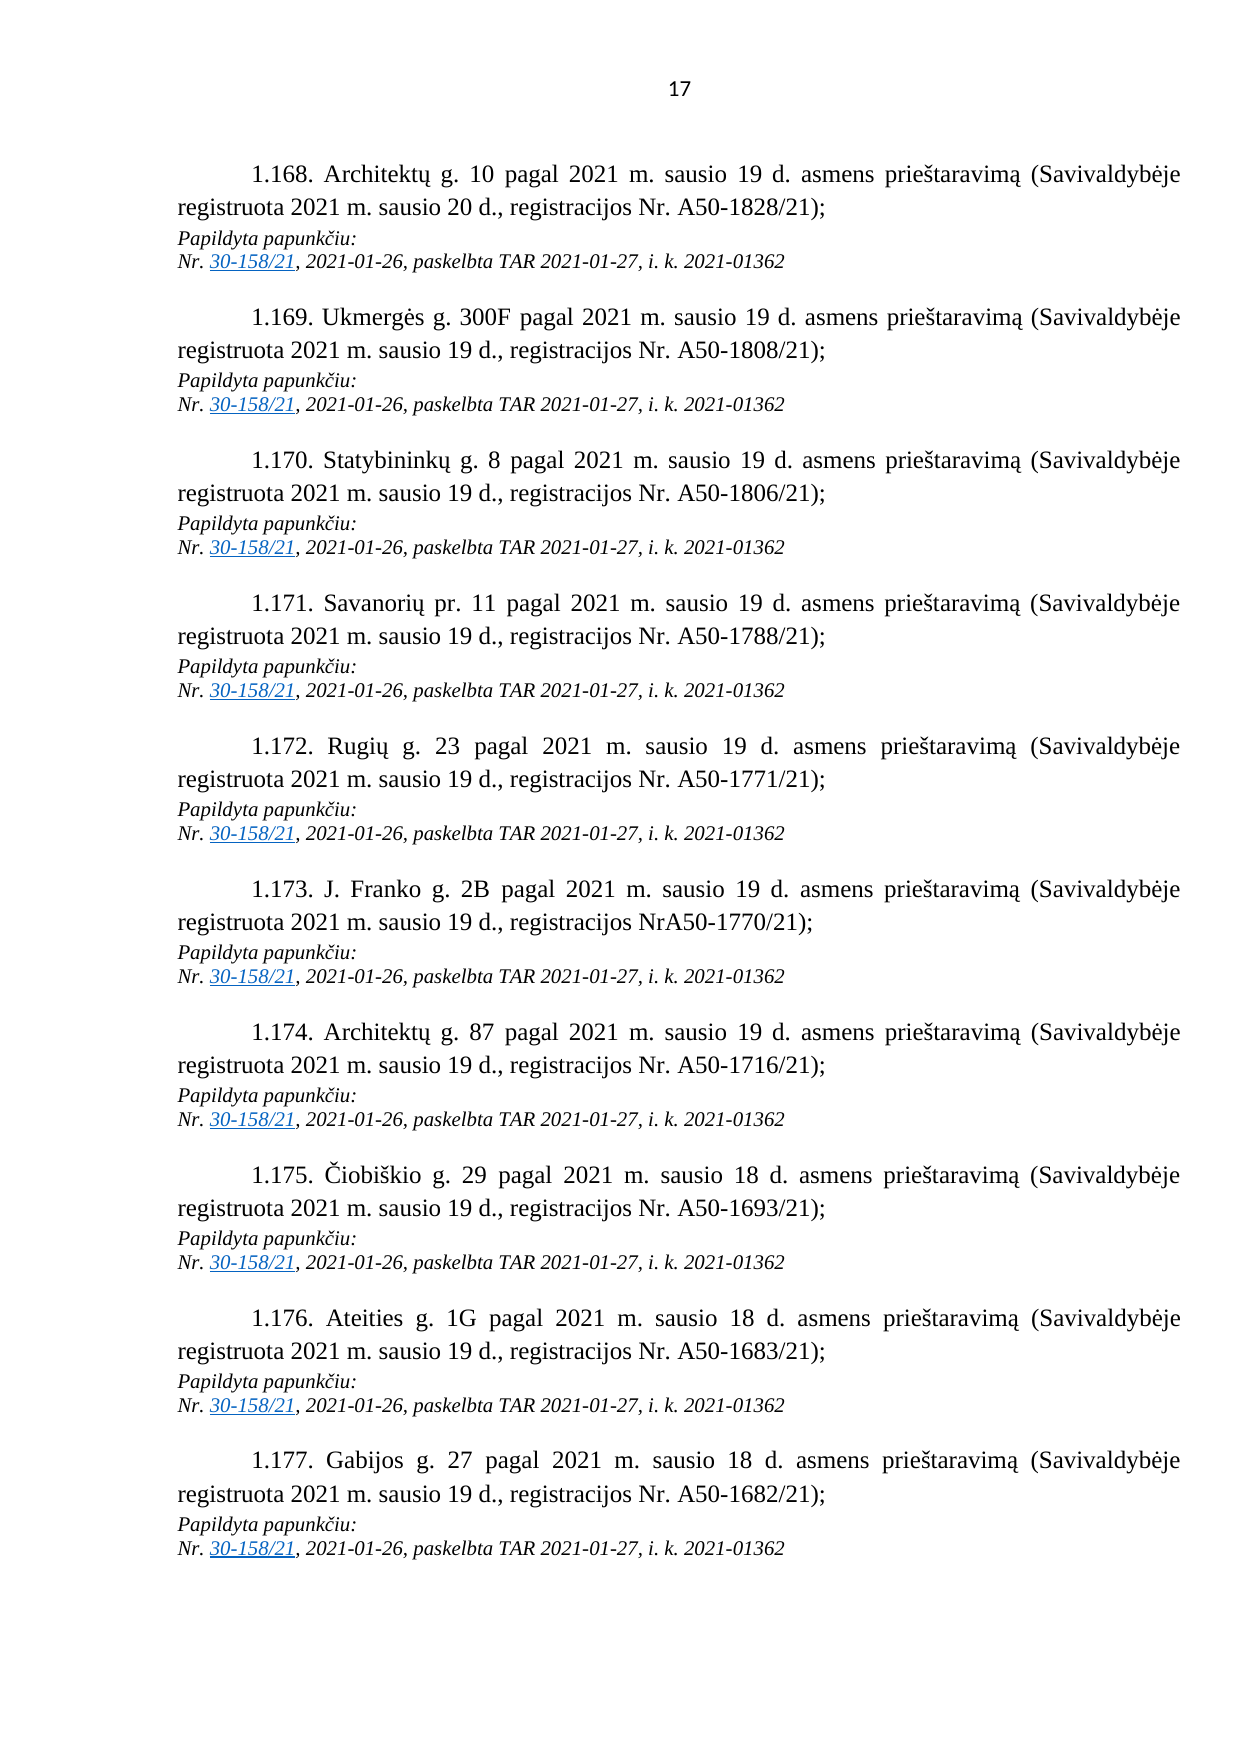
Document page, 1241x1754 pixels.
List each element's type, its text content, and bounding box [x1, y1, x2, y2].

text Papildyta papunkčiu: [177, 511, 1181, 535]
text 1.168. Architektų g. 10 pagal 2021 m. sausio 19 d. asmens prieštaravimą (Savivaldybėje registruota 2021 m. sausio 20 d., registracijos Nr. A50-1828/21); [177, 159, 1181, 221]
text Papildyta papunkčiu: [177, 654, 1181, 678]
text Nr. 30-158/21, 2021-01-26, paskelbta TAR 2021-01-27, i. k. 2021-01362 [177, 821, 1181, 845]
text Papildyta papunkčiu: [177, 368, 1181, 392]
text Papildyta papunkčiu: [177, 1083, 1181, 1107]
text Papildyta papunkčiu: [177, 940, 1181, 964]
text Papildyta papunkčiu: [177, 1369, 1181, 1393]
text 1.171. Savanorių pr. 11 pagal 2021 m. sausio 19 d. asmens prieštaravimą (Savivaldybėje registruota 2021 m. sausio 19 d., registracijos Nr. A50-1788/21); [177, 588, 1181, 650]
text Nr. 30-158/21, 2021-01-26, paskelbta TAR 2021-01-27, i. k. 2021-01362 [177, 1107, 1181, 1131]
text 1.176. Ateities g. 1G pagal 2021 m. sausio 18 d. asmens prieštaravimą (Savivaldybėje registruota 2021 m. sausio 19 d., registracijos Nr. A50-1683/21); [177, 1303, 1181, 1364]
text Nr. 30-158/21, 2021-01-26, paskelbta TAR 2021-01-27, i. k. 2021-01362 [177, 249, 1181, 273]
text Nr. 30-158/21, 2021-01-26, paskelbta TAR 2021-01-27, i. k. 2021-01362 [177, 678, 1181, 702]
text Nr. 30-158/21, 2021-01-26, paskelbta TAR 2021-01-27, i. k. 2021-01362 [177, 1536, 1181, 1560]
text Nr. 30-158/21, 2021-01-26, paskelbta TAR 2021-01-27, i. k. 2021-01362 [177, 964, 1181, 988]
text 1.177. Gabijos g. 27 pagal 2021 m. sausio 18 d. asmens prieštaravimą (Savivaldybėje registruota 2021 m. sausio 19 d., registracijos Nr. A50-1682/21); [177, 1446, 1181, 1507]
text Nr. 30-158/21, 2021-01-26, paskelbta TAR 2021-01-27, i. k. 2021-01362 [177, 1250, 1181, 1274]
text 1.175. Čiobiškio g. 29 pagal 2021 m. sausio 18 d. asmens prieštaravimą (Savivaldybėje registruota 2021 m. sausio 19 d., registracijos Nr. A50-1693/21); [177, 1160, 1181, 1222]
text Nr. 30-158/21, 2021-01-26, paskelbta TAR 2021-01-27, i. k. 2021-01362 [177, 535, 1181, 559]
text Papildyta papunkčiu: [177, 797, 1181, 821]
text 1.169. Ukmergės g. 300F pagal 2021 m. sausio 19 d. asmens prieštaravimą (Savivaldybėje registruota 2021 m. sausio 19 d., registracijos Nr. A50-1808/21); [177, 302, 1181, 364]
text Papildyta papunkčiu: [177, 1512, 1181, 1536]
text Papildyta papunkčiu: [177, 1226, 1181, 1250]
text 1.172. Rugių g. 23 pagal 2021 m. sausio 19 d. asmens prieštaravimą (Savivaldybėje registruota 2021 m. sausio 19 d., registracijos Nr. A50-1771/21); [177, 731, 1181, 793]
text 1.173. J. Franko g. 2B pagal 2021 m. sausio 19 d. asmens prieštaravimą (Savivaldybėje registruota 2021 m. sausio 19 d., registracijos NrA50-1770/21); [177, 874, 1181, 936]
text 1.170. Statybininkų g. 8 pagal 2021 m. sausio 19 d. asmens prieštaravimą (Savivaldybėje registruota 2021 m. sausio 19 d., registracijos Nr. A50-1806/21); [177, 445, 1181, 507]
text 1.174. Architektų g. 87 pagal 2021 m. sausio 19 d. asmens prieštaravimą (Savivaldybėje registruota 2021 m. sausio 19 d., registracijos Nr. A50-1716/21); [177, 1017, 1181, 1079]
text Papildyta papunkčiu: [177, 225, 1181, 249]
text Nr. 30-158/21, 2021-01-26, paskelbta TAR 2021-01-27, i. k. 2021-01362 [177, 392, 1181, 416]
text Nr. 30-158/21, 2021-01-26, paskelbta TAR 2021-01-27, i. k. 2021-01362 [177, 1393, 1181, 1417]
